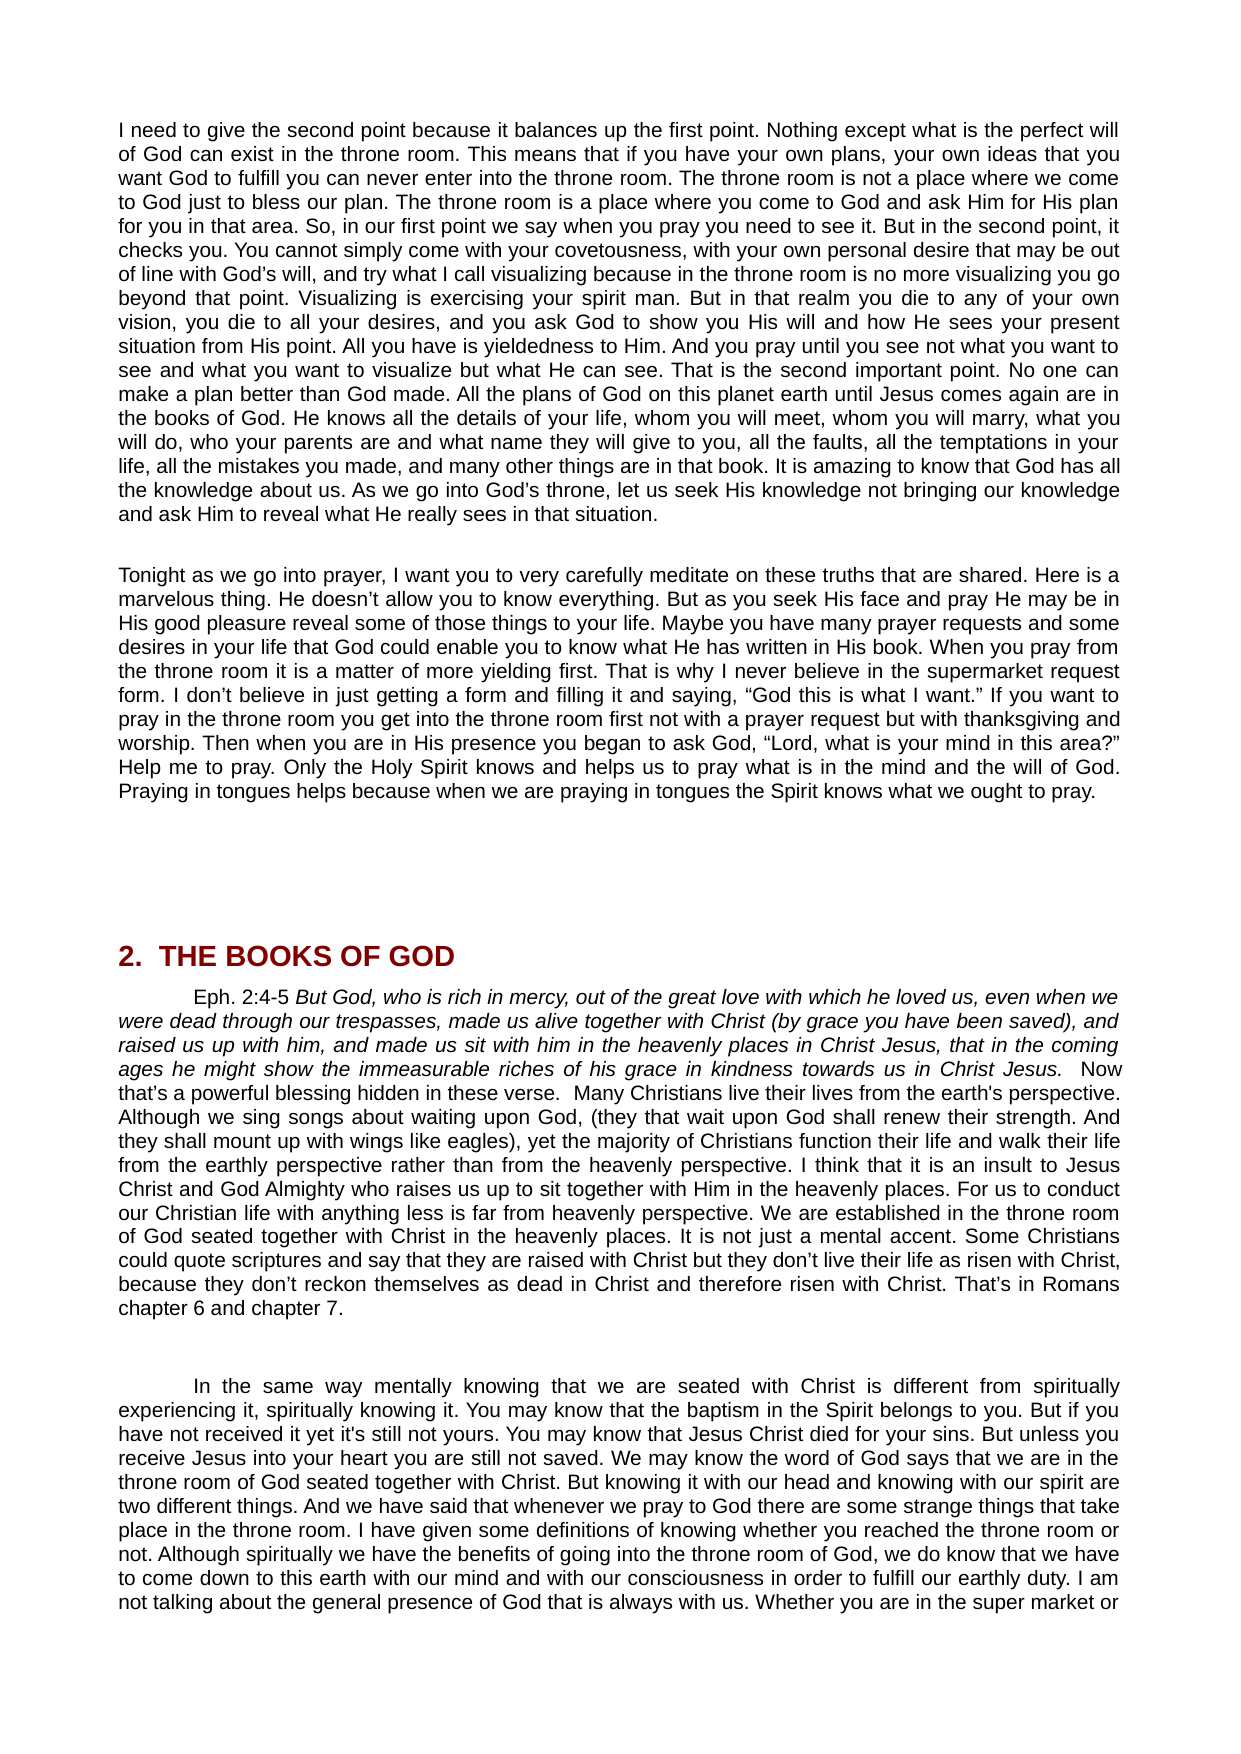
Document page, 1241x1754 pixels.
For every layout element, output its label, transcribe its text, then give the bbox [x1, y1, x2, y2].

text 2. THE BOOKS OF GOD [118, 939, 1122, 972]
subtitle Tonight as we go into prayer, I want you to very carefully meditate on these truths that are shared. Here is a marvelous thing. He doesn’t allow you to know everything. But as you seek His face and pray He may be in His good pleasure reveal some of those things to your life. Maybe you have many prayer requests and some desires in your life that God could enable you to know what He has written in His book. When you pray from the throne room it is a matter of more yielding first. That is why I never believe in the supermarket request form. I don’t believe in just getting a form and filling it and saying, “God this is what I want.” If you want to pray in the throne room you get into the throne room first not with a prayer request but with thanksgiving and worship. Then when you are in His presence you began to ask God, “Lord, what is your mind in this area?” Help me to pray. Only the Holy Spirit knows and helps us to pray what is in the mind and the will of God. Praying in tongues helps because when we are praying in tongues the Spirit knows what we ought to pray. [118, 563, 1122, 802]
text Eph. 2:4-5 But God, who is rich in mercy, out of the great love with which he loved us, even when we were dead through our trespasses, made us alive together with Christ (by grace you have been saved), and raised us up with him, and made us sit with him in the heavenly places in Christ Jesus, that in the coming ages he might show the immeasurable riches of his grace in kindness towards us in Christ Jesus. Now that’s a powerful blessing hidden in these verse. Many Christians live their lives from the earth's perspective. Although we sing songs about waiting upon God, (they that wait upon God shall renew their strength. And they shall mount up with wings like eagles), yet the majority of Christians function their life and walk their life from the earthly perspective rather than from the heavenly perspective. I think that it is an insult to Jesus Christ and God Almighty who raises us up to sit together with Him in the heavenly places. For us to conduct our Christian life with anything less is far from heavenly perspective. We are established in the throne room of God seated together with Christ in the heavenly places. It is not just a mental accent. Some Christians could quote scriptures and say that they are raised with Christ but they don’t live their life as risen with Christ, because they don’t reckon themselves as dead in Christ and therefore risen with Christ. That’s in Romans chapter 6 and chapter 7. [118, 985, 1122, 1320]
subtitle I need to give the second point because it balances up the first point. Nothing except what is the perfect will of God can exist in the throne room. This means that if you have your own plans, your own ideas that you want God to fulfill you can never enter into the throne room. The throne room is not a place where we come to God just to bless our plan. The throne room is a place where you come to God and ask Him for His plan for you in that area. So, in our first point we say when you pray you need to see it. But in the second point, it checks you. You cannot simply come with your covetousness, with your own personal desire that may be out of line with God’s will, and try what I call visualizing because in the throne room is no more visualizing you go beyond that point. Visualizing is exercising your spirit man. But in that realm you die to any of your own vision, you die to all your desires, and you ask God to show you His will and how He sees your present situation from His point. All you have is yieldedness to Him. And you pray until you see not what you want to see and what you want to visualize but what He can see. That is the second important point. No one can make a plan better than God made. All the plans of God on this planet earth until Jesus comes again are in the books of God. He knows all the details of your life, whom you will meet, whom you will marry, what you will do, who your parents are and what name they will give to you, all the faults, all the temptations in your life, all the mistakes you made, and many other things are in that book. It is amazing to know that God has all the knowledge about us. As we go into God’s throne, let us seek His knowledge not bringing our knowledge and ask Him to reveal what He really sees in that situation. [118, 118, 1122, 525]
text In the same way mentally knowing that we are seated with Christ is different from spiritually experiencing it, spiritually knowing it. You may know that the baptism in the Spirit belongs to you. But if you have not received it yet it's still not yours. You may know that Jesus Christ died for your sins. But unless you receive Jesus into your heart you are still not saved. We may know the word of God says that we are in the throne room of God seated together with Christ. But knowing it with our head and knowing with our spirit are two different things. And we have said that whenever we pray to God there are some strange things that take place in the throne room. I have given some definitions of knowing whether you reached the throne room or not. Although spiritually we have the benefits of going into the throne room of God, we do know that we have to come down to this earth with our mind and with our consciousness in order to fulfill our earthly duty. I am not talking about the general presence of God that is always with us. Whether you are in the super market or [118, 1374, 1122, 1613]
